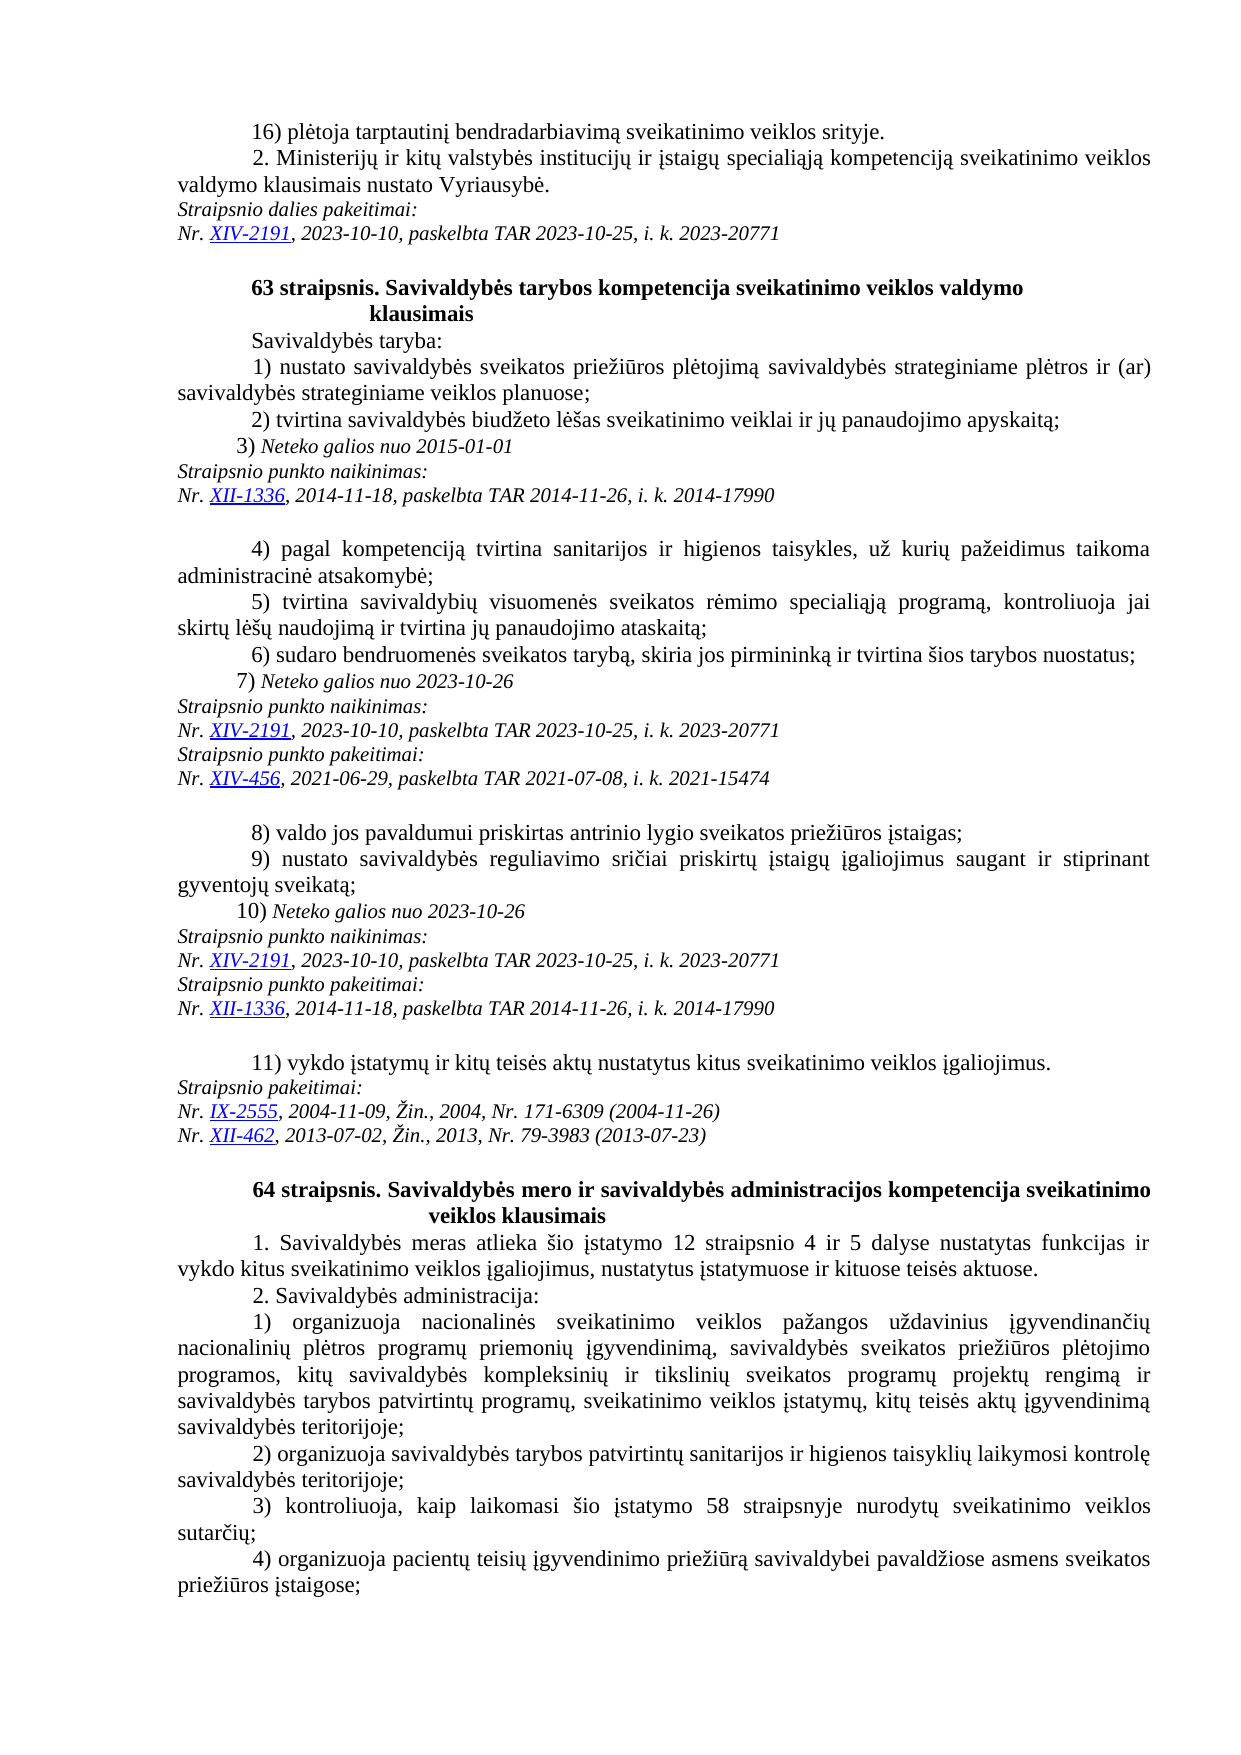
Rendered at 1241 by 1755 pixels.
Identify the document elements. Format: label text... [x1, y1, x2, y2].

text Savivaldybės taryba: [177, 327, 1152, 353]
text Straipsnio punkto pakeitimai: [177, 742, 1152, 766]
text 4) organizuoja pacientų teisių įgyvendinimo priežiūrą savivaldybei pavaldžiose asmens sveikatos priežiūros įstaigose; [177, 1545, 1152, 1598]
text 10) Neteko galios nuo 2023-10-26 [177, 898, 1152, 924]
text 11) vykdo įstatymų ir kitų teisės aktų nustatytus kitus sveikatinimo veiklos įgaliojimus. [177, 1049, 1152, 1075]
text Nr. IX-2555, 2004-11-09, Žin., 2004, Nr. 171-6309 (2004-11-26) [177, 1099, 1152, 1123]
text Nr. XIV-2191, 2023-10-10, paskelbta TAR 2023-10-25, i. k. 2023-20771 [177, 221, 1152, 245]
text 1) organizuoja nacionalinės sveikatinimo veiklos pažangos uždavinius įgyvendinančių nacionalinių plėtros programų priemonių įgyvendinimą, savivaldybės sveikatos priežiūros plėtojimo programos, kitų savivaldybės kompleksinių ir tikslinių sveikatos programų projektų rengimą ir savivaldybės tarybos patvirtintų programų, sveikatinimo veiklos įstatymų, kitų teisės aktų įgyvendinimą savivaldybės teritorijoje; [177, 1308, 1152, 1440]
text 2. Savivaldybės administracija: [177, 1282, 1152, 1308]
text klausimais [369, 300, 1152, 327]
text 7) Neteko galios nuo 2023-10-26 [177, 667, 1152, 693]
text Nr. XIV-2191, 2023-10-10, paskelbta TAR 2023-10-25, i. k. 2023-20771 [177, 948, 1152, 972]
text 2. Ministerijų ir kitų valstybės institucijų ir įstaigų specialiąją kompetenciją sveikatinimo veiklos valdymo klausimais nustato Vyriausybė. [177, 144, 1152, 197]
text Nr. XII-1336, 2014-11-18, paskelbta TAR 2014-11-26, i. k. 2014-17990 [177, 996, 1152, 1020]
text 1) nustato savivaldybės sveikatos priežiūros plėtojimą savivaldybės strateginiame plėtros ir (ar) savivaldybės strateginiame veiklos planuose; [177, 353, 1152, 406]
text Straipsnio punkto pakeitimai: [177, 972, 1152, 996]
text Nr. XIV-2191, 2023-10-10, paskelbta TAR 2023-10-25, i. k. 2023-20771 [177, 718, 1152, 742]
text Nr. XII-462, 2013-07-02, Žin., 2013, Nr. 79-3983 (2013-07-23) [177, 1123, 1152, 1147]
text 1. Savivaldybės meras atlieka šio įstatymo 12 straipsnio 4 ir 5 dalyse nustatytas funkcijas ir vykdo kitus sveikatinimo veiklos įgaliojimus, nustatytus įstatymuose ir kituose teisės aktuose. [177, 1229, 1152, 1282]
text 64 straipsnis. Savivaldybės mero ir savivaldybės administracijos kompetencija sveikatinimo veiklos klausimais [252, 1176, 1152, 1229]
text Straipsnio pakeitimai: [177, 1075, 1152, 1099]
text 5) tvirtina savivaldybių visuomenės sveikatos rėmimo specialiąją programą, kontroliuoja jai skirtų lėšų naudojimą ir tvirtina jų panaudojimo ataskaitą; [177, 588, 1152, 641]
text 3) Neteko galios nuo 2015-01-01 [177, 432, 1152, 458]
text 6) sudaro bendruomenės sveikatos tarybą, skiria jos pirmininką ir tvirtina šios tarybos nuostatus; [177, 641, 1152, 667]
text 8) valdo jos pavaldumui priskirtas antrinio lygio sveikatos priežiūros įstaigas; [177, 818, 1152, 845]
text Straipsnio dalies pakeitimai: [177, 197, 1152, 221]
text Straipsnio punkto naikinimas: [177, 458, 1152, 483]
text 9) nustato savivaldybės reguliavimo sričiai priskirtų įstaigų įgaliojimus saugant ir stiprinant gyventojų sveikatą; [177, 845, 1152, 898]
text 2) organizuoja savivaldybės tarybos patvirtintų sanitarijos ir higienos taisyklių laikymosi kontrolę savivaldybės teritorijoje; [177, 1440, 1152, 1492]
text 4) pagal kompetenciją tvirtina sanitarijos ir higienos taisykles, už kurių pažeidimus taikoma administracinė atsakomybė; [177, 535, 1152, 588]
text 16) plėtoja tarptautinį bendradarbiavimą sveikatinimo veiklos srityje. [177, 118, 1152, 144]
text 3) kontroliuoja, kaip laikomasi šio įstatymo 58 straipsnyje nurodytų sveikatinimo veiklos sutarčių; [177, 1492, 1152, 1545]
text Straipsnio punkto naikinimas: [177, 693, 1152, 718]
text Straipsnio punkto naikinimas: [177, 924, 1152, 948]
text Nr. XIV-456, 2021-06-29, paskelbta TAR 2021-07-08, i. k. 2021-15474 [177, 766, 1152, 790]
text Nr. XII-1336, 2014-11-18, paskelbta TAR 2014-11-26, i. k. 2014-17990 [177, 483, 1152, 507]
text 2) tvirtina savivaldybės biudžeto lėšas sveikatinimo veiklai ir jų panaudojimo apyskaitą; [177, 406, 1152, 432]
text 63 straipsnis. Savivaldybės tarybos kompetencija sveikatinimo veiklos valdymo [251, 274, 1152, 300]
